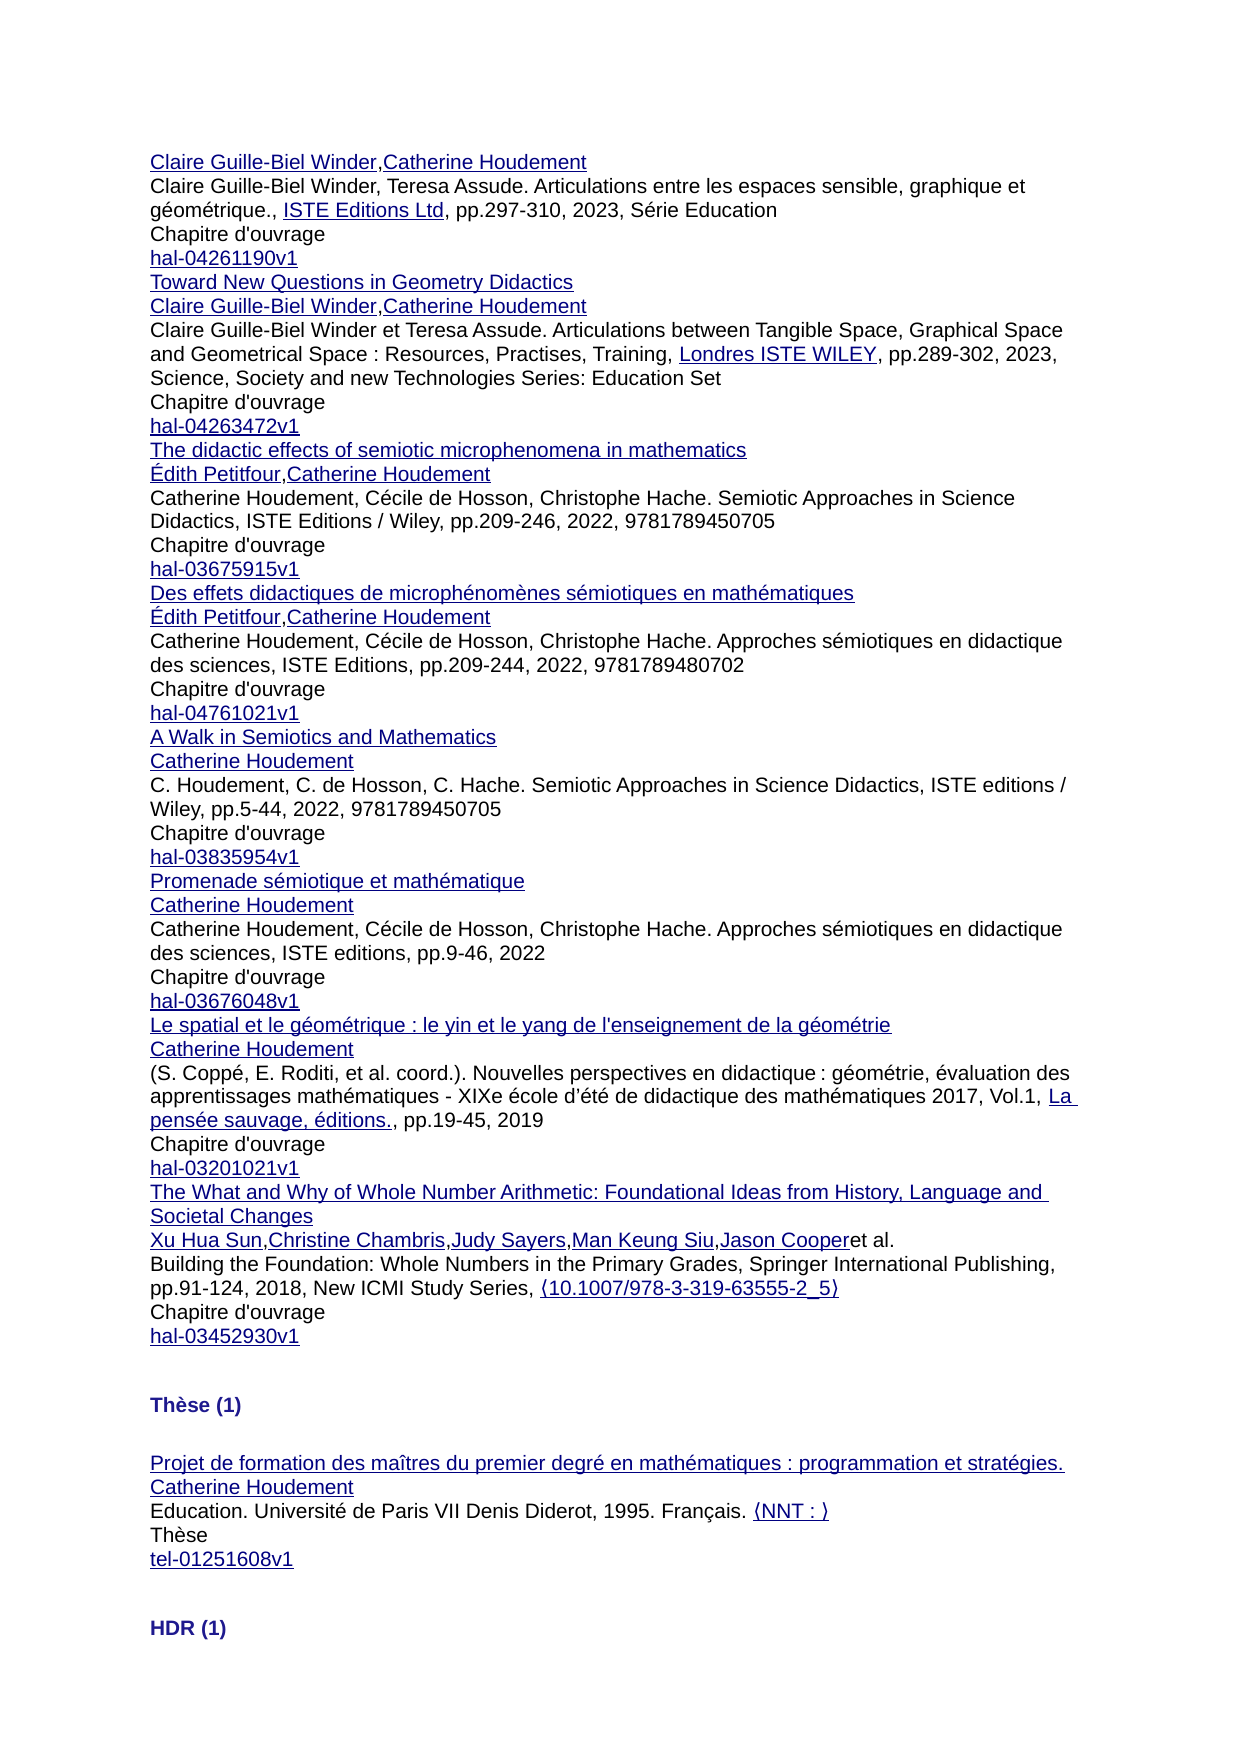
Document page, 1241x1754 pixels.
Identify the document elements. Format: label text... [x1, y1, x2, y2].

table_cell A Walk in Semiotics and Mathematics Catherine Houdement C. Houdement, C. de Hosson, C. Hache. Semiotic Approaches in Science Didactics, ISTE editions / Wiley, pp.5-44, 2022, 9781789450705 Chapitre d'ouvrage hal-03835954v1 [150, 725, 1090, 869]
table_cell The didactic effects of semiotic microphenomena in mathematics Édith Petitfour,Catherine Houdement Catherine Houdement, Cécile de Hosson, Christophe Hache. Semiotic Approaches in Science Didactics, ISTE Editions / Wiley, pp.209-246, 2022, 9781789450705 Chapitre d'ouvrage hal-03675915v1 [150, 438, 1090, 581]
table_cell Promenade sémiotique et mathématique Catherine Houdement Catherine Houdement, Cécile de Hosson, Christophe Hache. Approches sémiotiques en didactique des sciences, ISTE editions, pp.9-46, 2022 Chapitre d'ouvrage hal-03676048v1 [150, 869, 1090, 1012]
table_cell Toward New Questions in Geometry Didactics Claire Guille-Biel Winder,Catherine Houdement Claire Guille-Biel Winder et Teresa Assude. Articulations between Tangible Space, Graphical Space and Geometrical Space : Resources, Practises, Training, Londres ISTE WILEY, pp.289-302, 2023, Science, Society and new Technologies Series: Education Set Chapitre d'ouvrage hal-04263472v1 [150, 270, 1090, 437]
table_cell The What and Why of Whole Number Arithmetic: Foundational Ideas from History, Language and Societal Changes Xu Hua Sun,Christine Chambris,Judy Sayers,Man Keung Siu,Jason Cooperet al. Building the Foundation: Whole Numbers in the Primary Grades, Springer International Publishing, pp.91-124, 2018, New ICMI Study Series, ⟨10.1007/978-3-319-63555-2_5⟩ Chapitre d'ouvrage hal-03452930v1 [150, 1180, 1090, 1348]
table_cell Le spatial et le géométrique : le yin et le yang de l'enseignement de la géométrie Catherine Houdement (S. Coppé, E. Roditi, et al. coord.). Nouvelles perspectives en didactique : géométrie, évaluation des apprentissages mathématiques - XIXe école d’été de didactique des mathématiques 2017, Vol.1, La pensée sauvage, éditions., pp.19-45, 2019 Chapitre d'ouvrage hal-03201021v1 [150, 1013, 1090, 1180]
subtitle Thèse (1) [150, 1393, 1090, 1417]
subtitle HDR (1) [150, 1616, 1090, 1639]
table_cell Des effets didactiques de microphénomènes sémiotiques en mathématiques Édith Petitfour,Catherine Houdement Catherine Houdement, Cécile de Hosson, Christophe Hache. Approches sémiotiques en didactique des sciences, ISTE Editions, pp.209-244, 2022, 9781789480702 Chapitre d'ouvrage hal-04761021v1 [150, 581, 1090, 725]
table_header Projet de formation des maîtres du premier degré en mathématiques : programmation et stratégies. Catherine Houdement Education. Université de Paris VII Denis Diderot, 1995. Français. ⟨NNT : ⟩ Thèse tel-01251608v1 [150, 1451, 1090, 1571]
table_header Claire Guille-Biel Winder,Catherine Houdement Claire Guille-Biel Winder, Teresa Assude. Articulations entre les espaces sensible, graphique et géométrique., ISTE Editions Ltd, pp.297-310, 2023, Série Education Chapitre d'ouvrage hal-04261190v1 [150, 150, 1090, 270]
